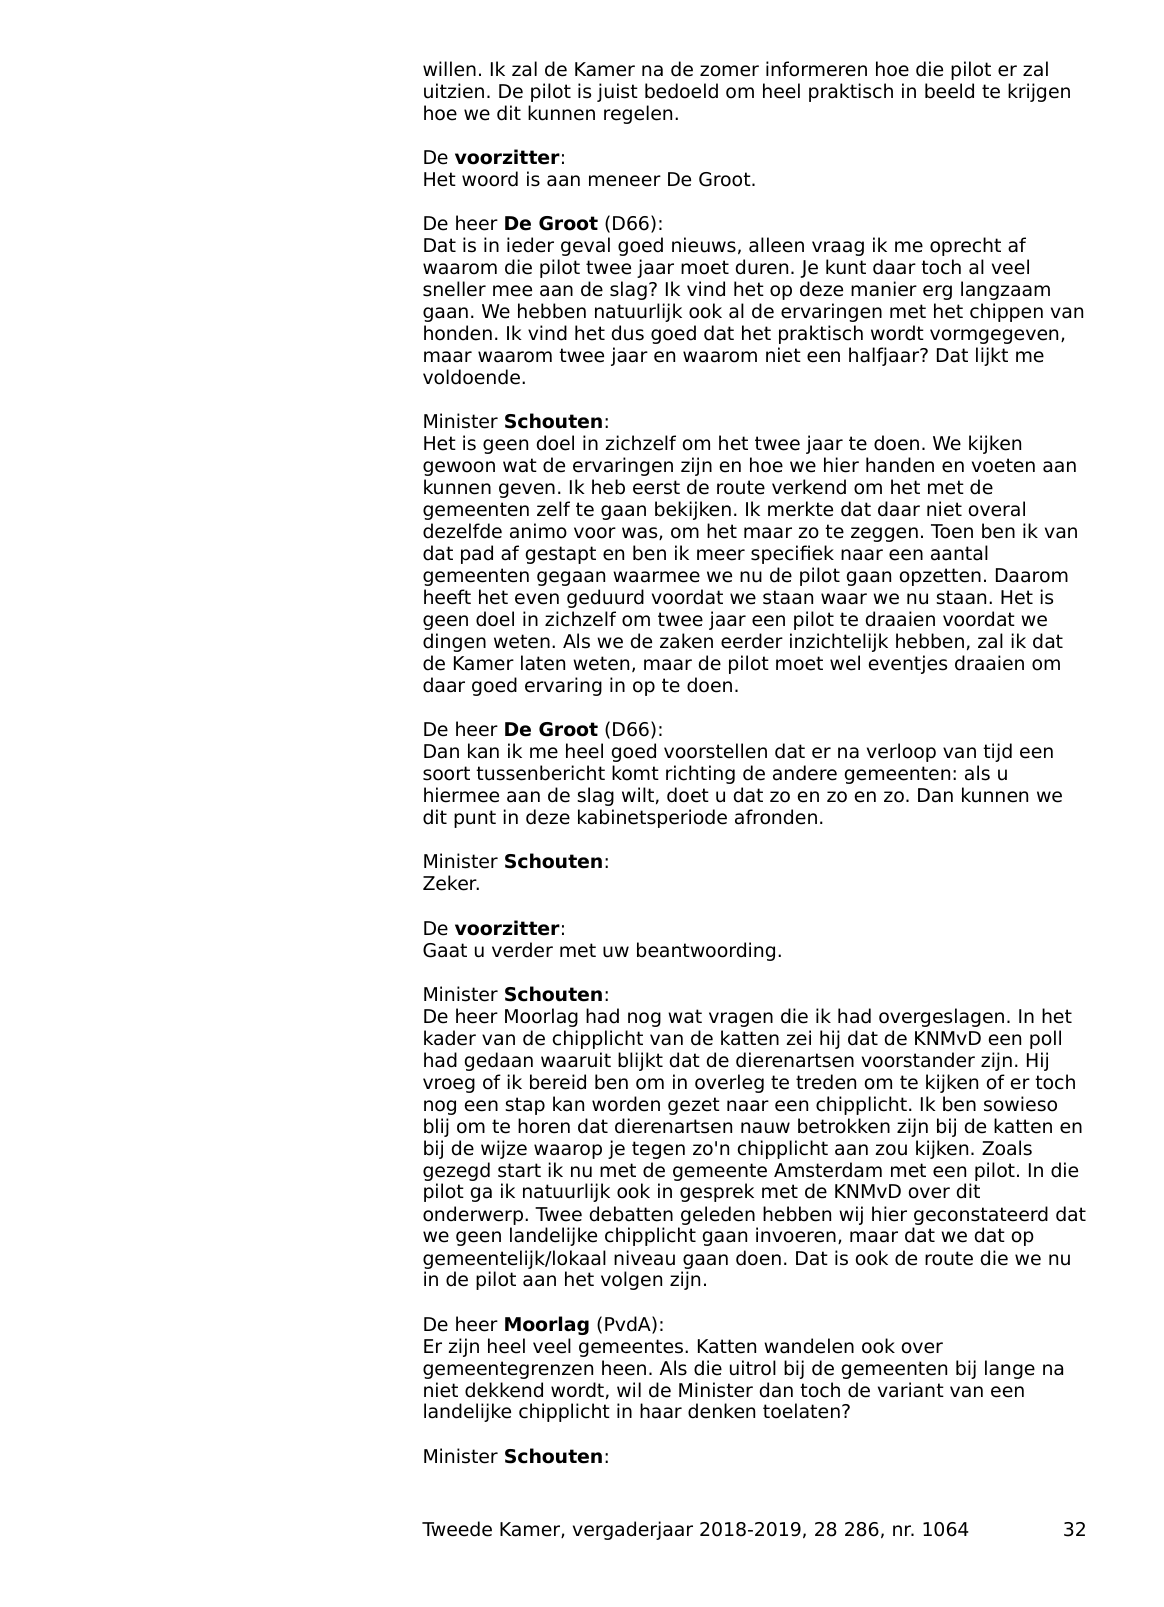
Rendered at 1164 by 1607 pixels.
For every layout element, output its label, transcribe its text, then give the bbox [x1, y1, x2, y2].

text Minister Schouten: [422, 851, 1087, 873]
text Het woord is aan meneer De Groot. [422, 169, 1087, 191]
text De voorzitter: [422, 147, 1087, 169]
text Dat is in ieder geval goed nieuws, alleen vraag ik me oprecht af waarom die pilot twee jaar moet duren. Je kunt daar toch al veel sneller mee aan de slag? Ik vind het op deze manier erg langzaam gaan. We hebben natuurlijk ook al de ervaringen met het chippen van honden. Ik vind het dus goed dat het praktisch wordt vormgegeven, maar waarom twee jaar en waarom niet een halfjaar? Dat lijkt me voldoende. [422, 235, 1087, 389]
text De heer De Groot (D66): [422, 719, 1087, 741]
text Minister Schouten: [422, 411, 1087, 433]
text Minister Schouten: [422, 984, 1087, 1006]
text Zeker. [422, 873, 1087, 895]
text Gaat u verder met uw beantwoording. [422, 939, 1087, 961]
text Minister Schouten: [422, 1446, 1087, 1468]
text De heer Moorlag had nog wat vragen die ik had overgeslagen. In het kader van de chipplicht van de katten zei hij dat de KNMvD een poll had gedaan waaruit blijkt dat de dierenartsen voorstander zijn. Hij vroeg of ik bereid ben om in overleg te treden om te kijken of er toch nog een stap kan worden gezet naar een chipplicht. Ik ben sowieso blij om te horen dat dierenartsen nauw betrokken zijn bij de katten en bij de wijze waarop je tegen zo'n chipplicht aan zou kijken. Zoals gezegd start ik nu met de gemeente Amsterdam met een pilot. In die pilot ga ik natuurlijk ook in gesprek met de KNMvD over dit onderwerp. Twee debatten geleden hebben wij hier geconstateerd dat we geen landelijke chipplicht gaan invoeren, maar dat we dat op gemeentelijk/lokaal niveau gaan doen. Dat is ook de route die we nu in de pilot aan het volgen zijn. [422, 1006, 1087, 1291]
text De heer Moorlag (PvdA): [422, 1313, 1087, 1336]
text Er zijn heel veel gemeentes. Katten wandelen ook over gemeentegrenzen heen. Als die uitrol bij de gemeenten bij lange na niet dekkend wordt, wil de Minister dan toch de variant van een landelijke chipplicht in haar denken toelaten? [422, 1336, 1087, 1423]
text Dan kan ik me heel goed voorstellen dat er na verloop van tijd een soort tussenbericht komt richting de andere gemeenten: als u hiermee aan de slag wilt, doet u dat zo en zo en zo. Dan kunnen we dit punt in deze kabinetsperiode afronden. [422, 741, 1087, 829]
text willen. Ik zal de Kamer na de zomer informeren hoe die pilot er zal uitzien. De pilot is juist bedoeld om heel praktisch in beeld te krijgen hoe we dit kunnen regelen. [422, 59, 1087, 125]
text Het is geen doel in zichzelf om het twee jaar te doen. We kijken gewoon wat de ervaringen zijn en hoe we hier handen en voeten aan kunnen geven. Ik heb eerst de route verkend om het met de gemeenten zelf te gaan bekijken. Ik merkte dat daar niet overal dezelfde animo voor was, om het maar zo te zeggen. Toen ben ik van dat pad af gestapt en ben ik meer specifiek naar een aantal gemeenten gegaan waarmee we nu de pilot gaan opzetten. Daarom heeft het even geduurd voordat we staan waar we nu staan. Het is geen doel in zichzelf om twee jaar een pilot te draaien voordat we dingen weten. Als we de zaken eerder inzichtelijk hebben, zal ik dat de Kamer laten weten, maar de pilot moet wel eventjes draaien om daar goed ervaring in op te doen. [422, 433, 1087, 697]
text De heer De Groot (D66): [422, 213, 1087, 235]
text De voorzitter: [422, 917, 1087, 939]
